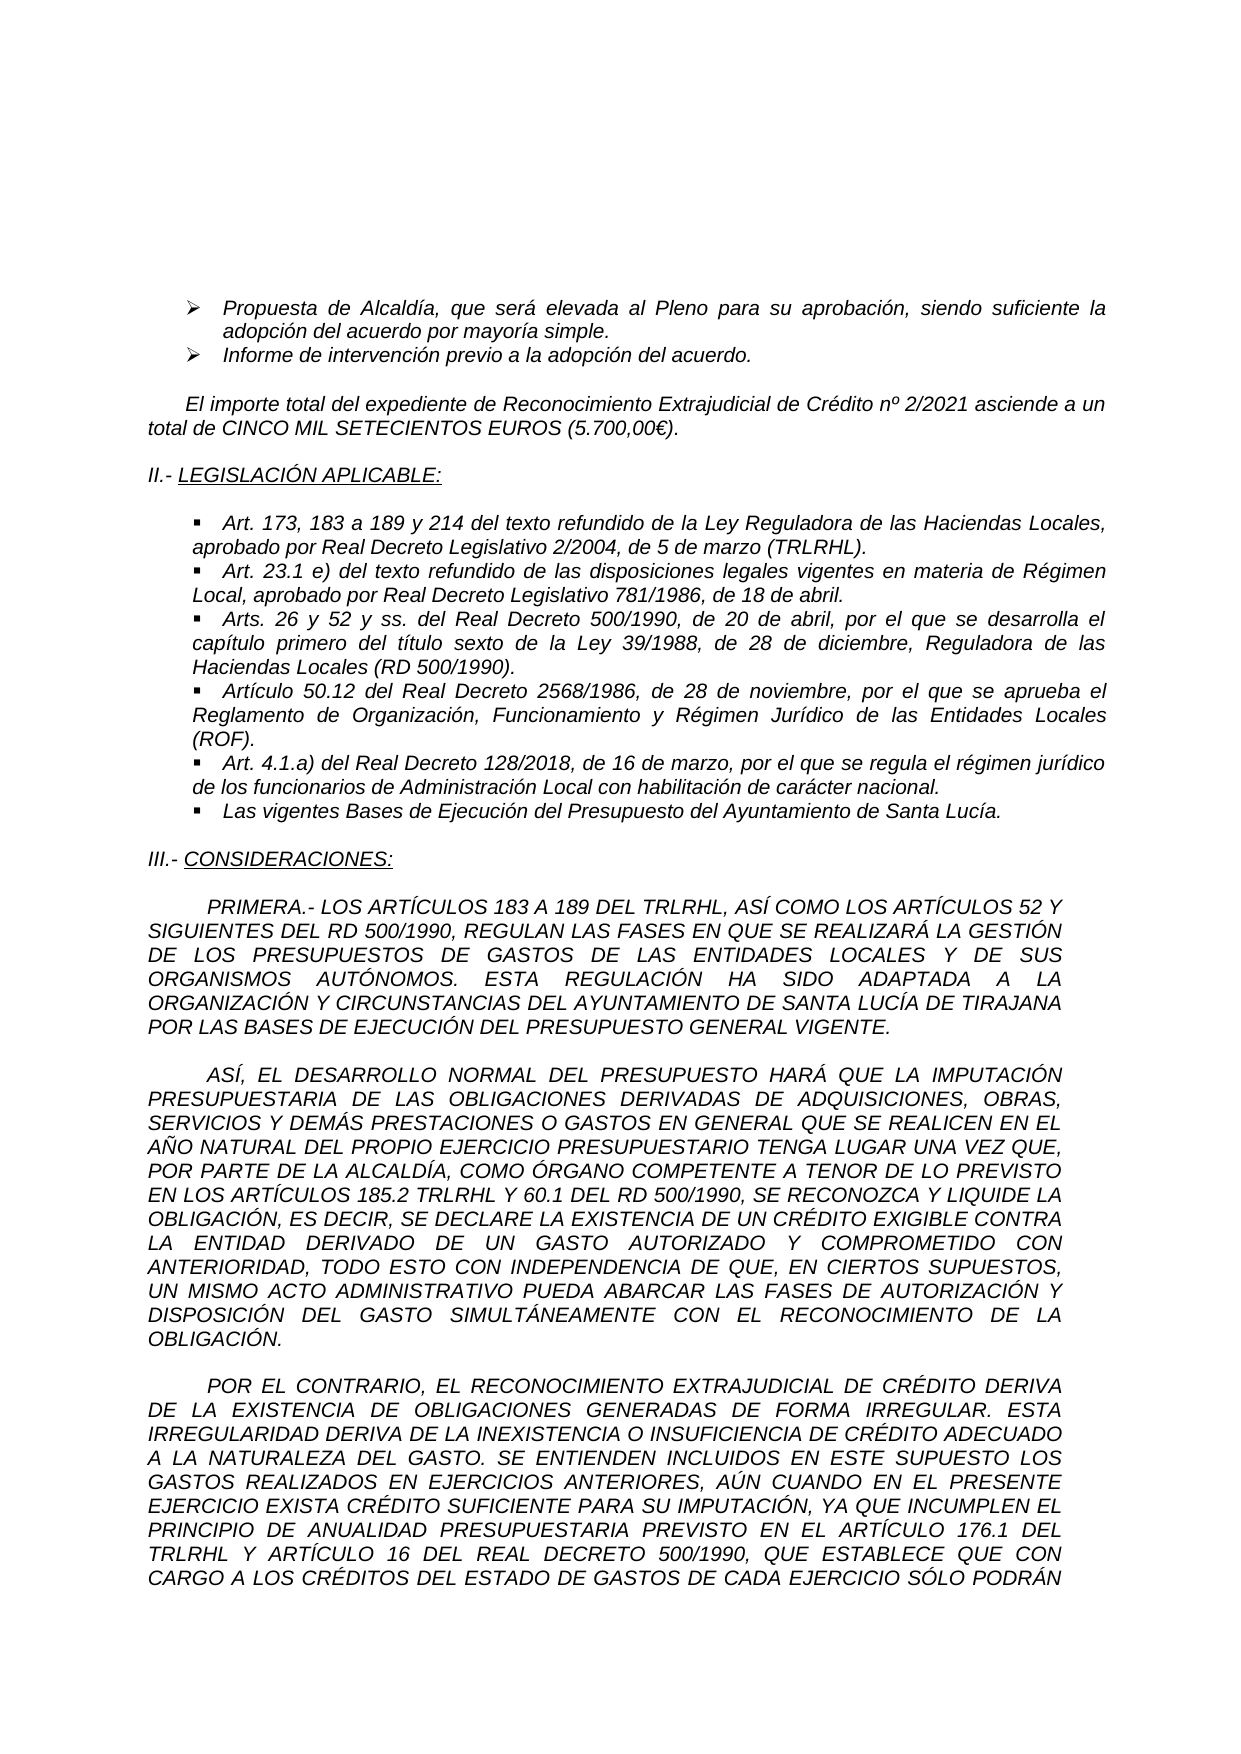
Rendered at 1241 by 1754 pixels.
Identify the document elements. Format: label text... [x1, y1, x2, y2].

text Así, el desarrollo normal del Presupuesto hará que la imputación presupuestaria de las obligaciones derivadas de adquisiciones, obras, servicios y demás prestaciones o gastos en general que se realicen en el año natural del propio ejercicio presupuestario tenga lugar una vez que, por parte de la Alcaldía, como órgano competente a tenor de lo previsto en los artículos 185.2 TRLRHL y 60.1 del RD 500/1990, se reconozca y liquide la obligación, es decir, se declare la existencia de un crédito exigible contra la Entidad derivado de un gasto autorizado y comprometido con anterioridad, todo esto con independencia de que, en ciertos supuestos, un mismo acto administrativo pueda abarcar las fases de autorización y disposición del gasto simultáneamente con el reconocimiento de la obligación. [148, 1063, 1063, 1350]
list Las vigentes Bases de Ejecución del Presupuesto del Ayuntamiento de Santa Lucía. [192, 799, 1107, 823]
text II.- LEGISLACIÓN APLICABLE: [148, 463, 1092, 487]
text El importe total del expediente de Reconocimiento Extrajudicial de Crédito nº 2/2021 asciende a un total de CINCO MIL SETECIENTOS EUROS (5.700,00€). [148, 391, 1107, 439]
list Art. 23.1 e) del texto refundido de las disposiciones legales vigentes en materia de Régimen Local, aprobado por Real Decreto Legislativo 781/1986, de 18 de abril. [192, 559, 1107, 607]
list Artículo 50.12 del Real Decreto 2568/1986, de 28 de noviembre, por el que se aprueba el Reglamento de Organización, Funcionamiento y Régimen Jurídico de las Entidades Locales (ROF). [192, 679, 1107, 751]
text PRIMERA.- Los artículos 183 a 189 del TRLRHL, así como los artículos 52 y siguientes del RD 500/1990, regulan las fases en que se realizará la gestión de los presupuestos de gastos de las Entidades Locales y de sus Organismos Autónomos. Esta regulación ha sido adaptada a la organización y circunstancias del Ayuntamiento de Santa Lucía de Tirajana por las Bases de Ejecución del Presupuesto General vigente. [148, 895, 1063, 1039]
text III.- CONSIDERACIONES: [148, 847, 1092, 871]
list Art. 4.1.a) del Real Decreto 128/2018, de 16 de marzo, por el que se regula el régimen jurídico de los funcionarios de Administración Local con habilitación de carácter nacional. [192, 751, 1107, 799]
list Art. 173, 183 a 189 y 214 del texto refundido de la Ley Reguladora de las Haciendas Locales, aprobado por Real Decreto Legislativo 2/2004, de 5 de marzo (TRLRHL). [192, 511, 1107, 559]
text Por el contrario, el reconocimiento extrajudicial de crédito deriva de la existencia de obligaciones generadas de forma irregular. Esta irregularidad deriva de la inexistencia o insuficiencia de crédito adecuado a la naturaleza del gasto. Se entienden incluidos en este supuesto los gastos realizados en ejercicios anteriores, aún cuando en el presente ejercicio exista crédito suficiente para su imputación, ya que incumplen el principio de anualidad presupuestaria previsto en el artículo 176.1 del TRLRHL y artículo 16 del Real Decreto 500/1990, que establece que con cargo a los créditos del estado de gastos de cada ejercicio sólo podrán [148, 1374, 1063, 1590]
list Propuesta de Alcaldía, que será elevada al Pleno para su aprobación, siendo suficiente la adopción del acuerdo por mayoría simple. [185, 295, 1107, 343]
list Arts. 26 y 52 y ss. del Real Decreto 500/1990, de 20 de abril, por el que se desarrolla el capítulo primero del título sexto de la Ley 39/1988, de 28 de diciembre, Reguladora de las Haciendas Locales (RD 500/1990). [192, 607, 1107, 679]
list Informe de intervención previo a la adopción del acuerdo. [185, 343, 1107, 367]
